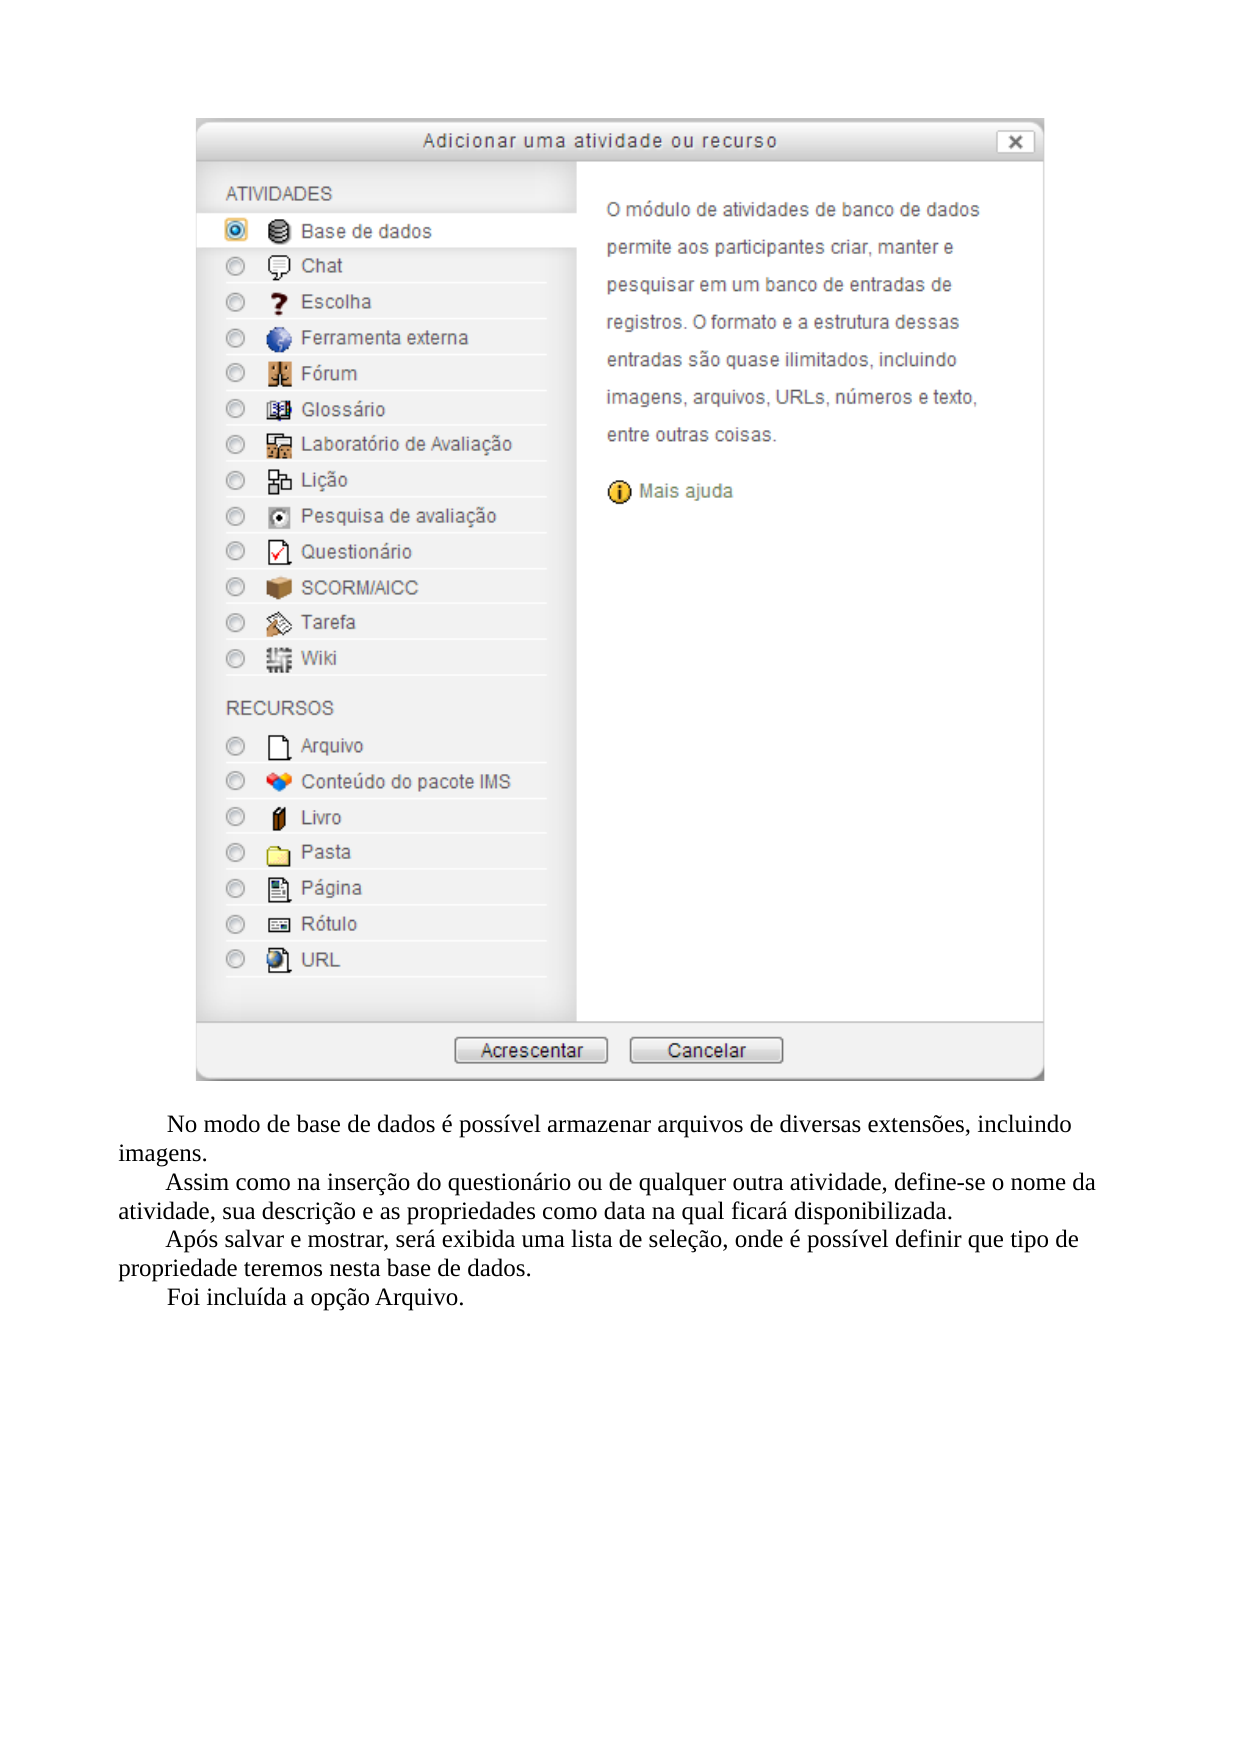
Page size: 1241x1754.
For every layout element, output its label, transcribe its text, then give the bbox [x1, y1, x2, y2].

text Foi incluída a opção Arquivo. [118, 1282, 1122, 1311]
text Após salvar e mostrar, será exibida uma lista de seleção, onde é possível definir que tipo de propriedade teremos nesta base de dados. [118, 1224, 1122, 1282]
text No modo de base de dados é possível armazenar arquivos de diversas extensões, incluindo imagens. [118, 1109, 1122, 1167]
text Assim como na inserção do questionário ou de qualquer outra atividade, define-se o nome da atividade, sua descrição e as propriedades como data na qual ficará disponibilizada. [118, 1167, 1122, 1224]
picture [195, 118, 1045, 1081]
